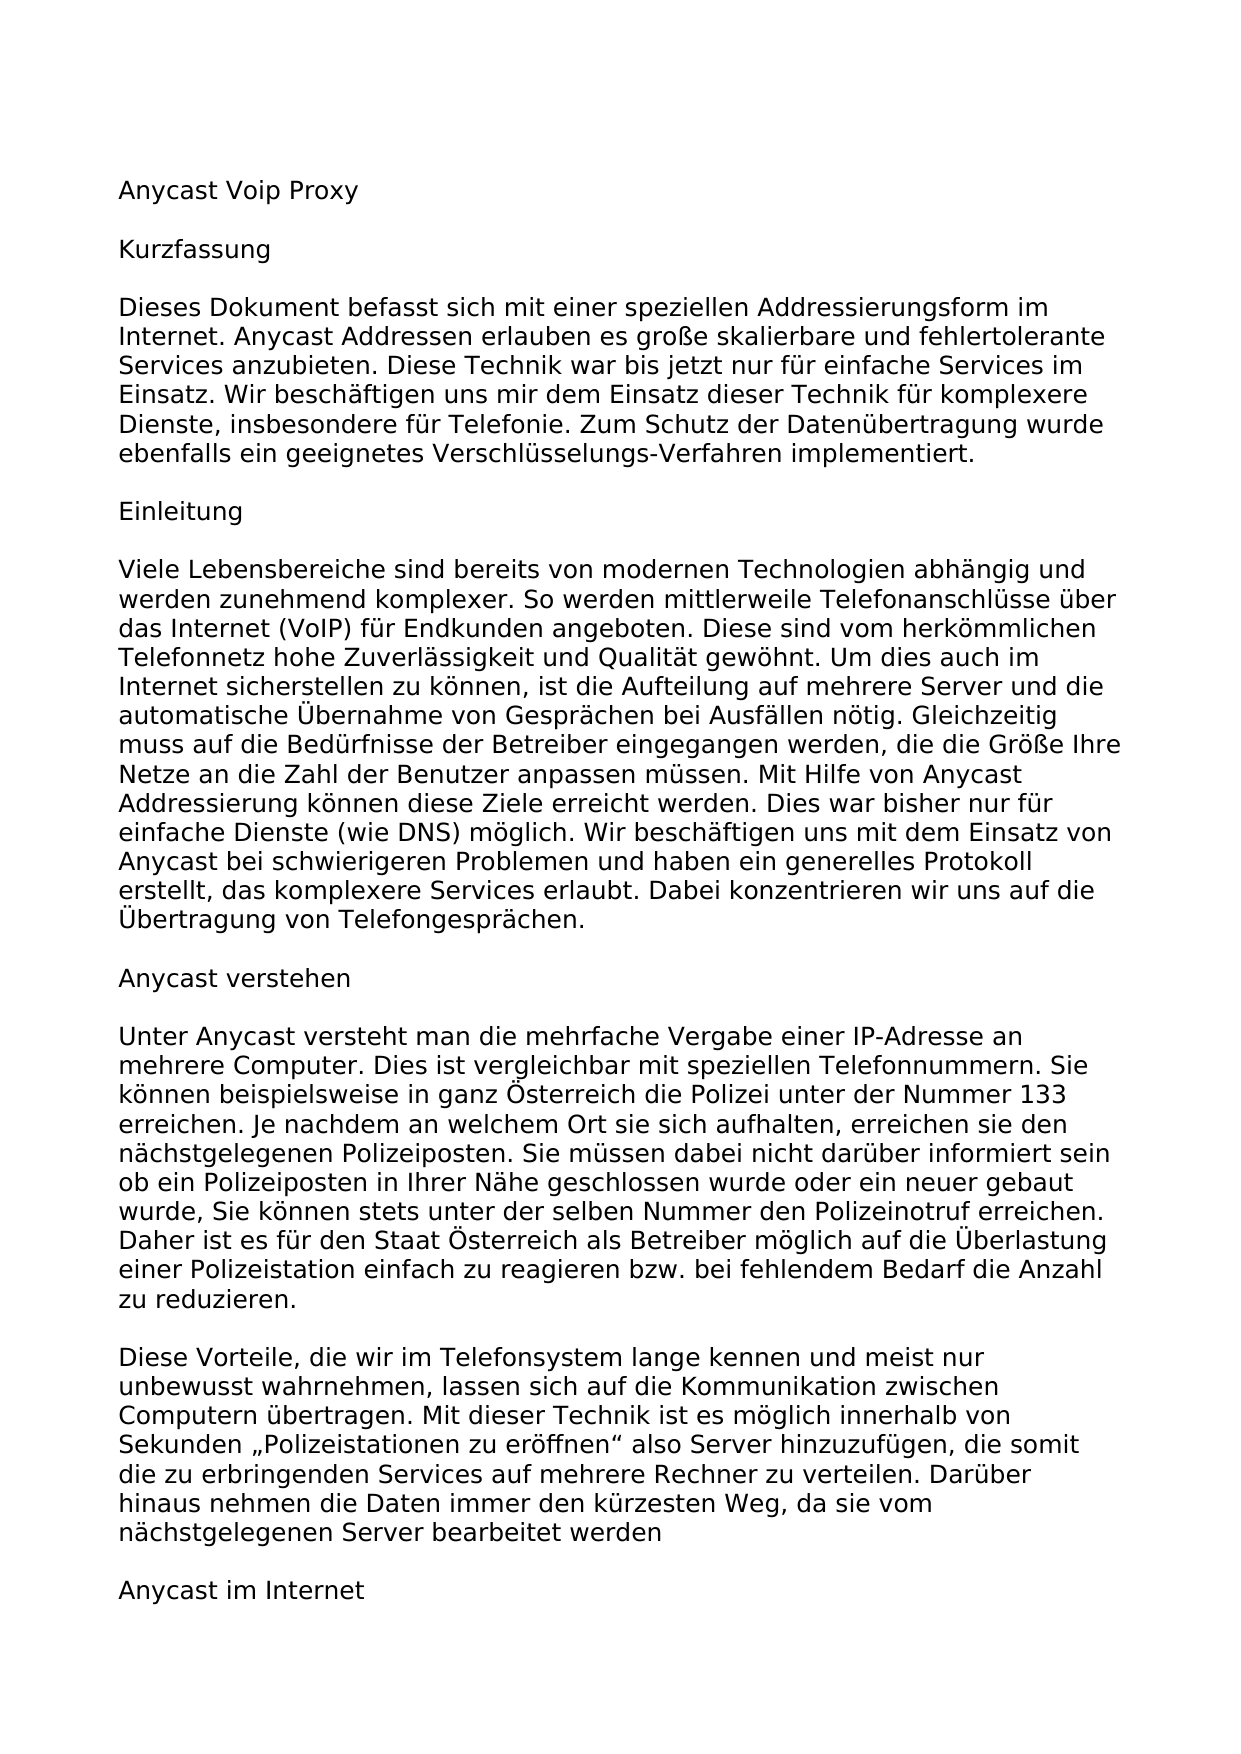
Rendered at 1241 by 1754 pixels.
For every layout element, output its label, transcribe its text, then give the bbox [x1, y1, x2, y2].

text Anycast Voip Proxy [118, 176, 1122, 206]
text Anycast verstehen [118, 964, 1122, 993]
text Einleitung [118, 497, 1122, 526]
text Diese Vorteile, die wir im Telefonsystem lange kennen und meist nur unbewusst wahrnehmen, lassen sich auf die Kommunikation zwischen Computern übertragen. Mit dieser Technik ist es möglich innerhalb von Sekunden „Polizeistationen zu eröffnen“ also Server hinzuzufügen, die somit die zu erbringenden Services auf mehrere Rechner zu verteilen. Darüber hinaus nehmen die Daten immer den kürzesten Weg, da sie vom nächstgelegenen Server bearbeitet werden [118, 1343, 1122, 1547]
text Unter Anycast versteht man die mehrfache Vergabe einer IP-Adresse an mehrere Computer. Dies ist vergleichbar mit speziellen Telefonnummern. Sie können beispielsweise in ganz Österreich die Polizei unter der Nummer 133 erreichen. Je nachdem an welchem Ort sie sich aufhalten, erreichen sie den nächstgelegenen Polizeiposten. Sie müssen dabei nicht darüber informiert sein ob ein Polizeiposten in Ihrer Nähe geschlossen wurde oder ein neuer gebaut wurde, Sie können stets unter der selben Nummer den Polizeinotruf erreichen. Daher ist es für den Staat Österreich als Betreiber möglich auf die Überlastung einer Polizeistation einfach zu reagieren bzw. bei fehlendem Bedarf die Anzahl zu reduzieren. [118, 1022, 1122, 1314]
text Anycast im Internet [118, 1576, 1122, 1606]
text Viele Lebensbereiche sind bereits von modernen Technologien abhängig und werden zunehmend komplexer. So werden mittlerweile Telefonanschlüsse über das Internet (VoIP) für Endkunden angeboten. Diese sind vom herkömmlichen Telefonnetz hohe Zuverlässigkeit und Qualität gewöhnt. Um dies auch im Internet sicherstellen zu können, ist die Aufteilung auf mehrere Server und die automatische Übernahme von Gesprächen bei Ausfällen nötig. Gleichzeitig muss auf die Bedürfnisse der Betreiber eingegangen werden, die die Größe Ihre Netze an die Zahl der Benutzer anpassen müssen. Mit Hilfe von Anycast Addressierung können diese Ziele erreicht werden. Dies war bisher nur für einfache Dienste (wie DNS) möglich. Wir beschäftigen uns mit dem Einsatz von Anycast bei schwierigeren Problemen und haben ein generelles Protokoll erstellt, das komplexere Services erlaubt. Dabei konzentrieren wir uns auf die Übertragung von Telefongesprächen. [118, 556, 1122, 935]
text Dieses Dokument befasst sich mit einer speziellen Addressierungsform im Internet. Anycast Addressen erlauben es große skalierbare und fehlertolerante Services anzubieten. Diese Technik war bis jetzt nur für einfache Services im Einsatz. Wir beschäftigen uns mir dem Einsatz dieser Technik für komplexere Dienste, insbesondere für Telefonie. Zum Schutz der Datenübertragung wurde ebenfalls ein geeignetes Verschlüsselungs-Verfahren implementiert. [118, 293, 1122, 468]
text Kurzfassung [118, 235, 1122, 264]
